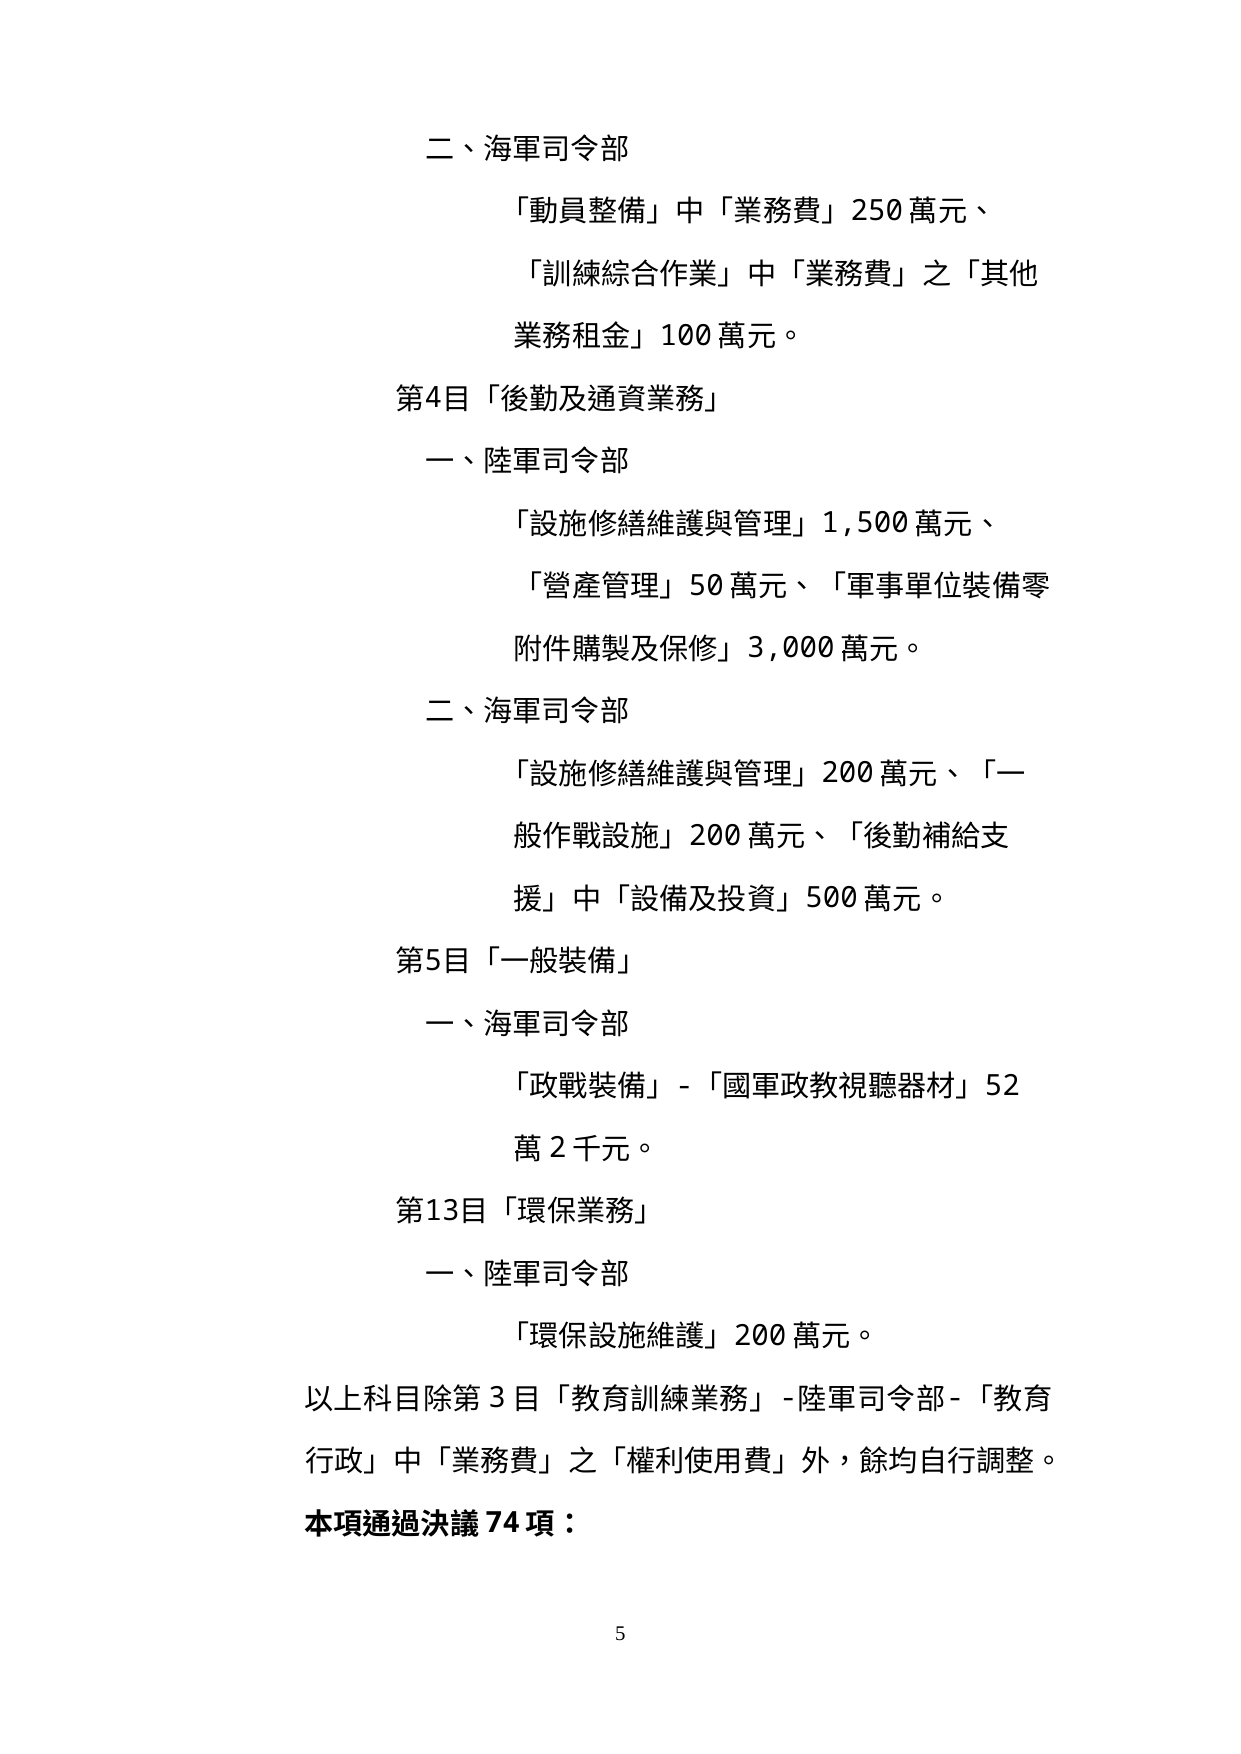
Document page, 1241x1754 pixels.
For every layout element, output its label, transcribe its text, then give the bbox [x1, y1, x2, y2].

text 二、海軍司令部 [212, 105, 1053, 167]
text 「動員整備」中「業務費」250萬元、「訓練綜合作業」中「業務費」之「其他業務租金」100萬元。 [500, 167, 1053, 355]
text 一、陸軍司令部 [212, 417, 1053, 480]
text 「設施修繕維護與管理」1,500萬元、「營產管理」50萬元、「軍事單位裝備零附件購製及保修」3,000萬元。 [500, 480, 1053, 667]
text 「環保設施維護」200萬元。 [500, 1292, 1053, 1355]
text 第4目「後勤及通資業務」 [322, 355, 1053, 417]
text 「政戰裝備」-「國軍政教視聽器材」52萬2千元。 [500, 1042, 1053, 1167]
text 一、陸軍司令部 [212, 1230, 1053, 1292]
text 第5目「一般裝備」 [322, 917, 1053, 980]
text 以上科目除第3目「教育訓練業務」-陸軍司令部-「教育行政」中「業務費」之「權利使用費」外，餘均自行調整。 [304, 1355, 1053, 1480]
text 「設施修繕維護與管理」200萬元、「一般作戰設施」200萬元、「後勤補給支援」中「設備及投資」500萬元。 [500, 730, 1053, 917]
text 第13目「環保業務」 [322, 1167, 1053, 1230]
text 本項通過決議74項： [187, 1480, 1053, 1542]
text 一、海軍司令部 [212, 980, 1053, 1042]
text 二、海軍司令部 [212, 667, 1053, 730]
